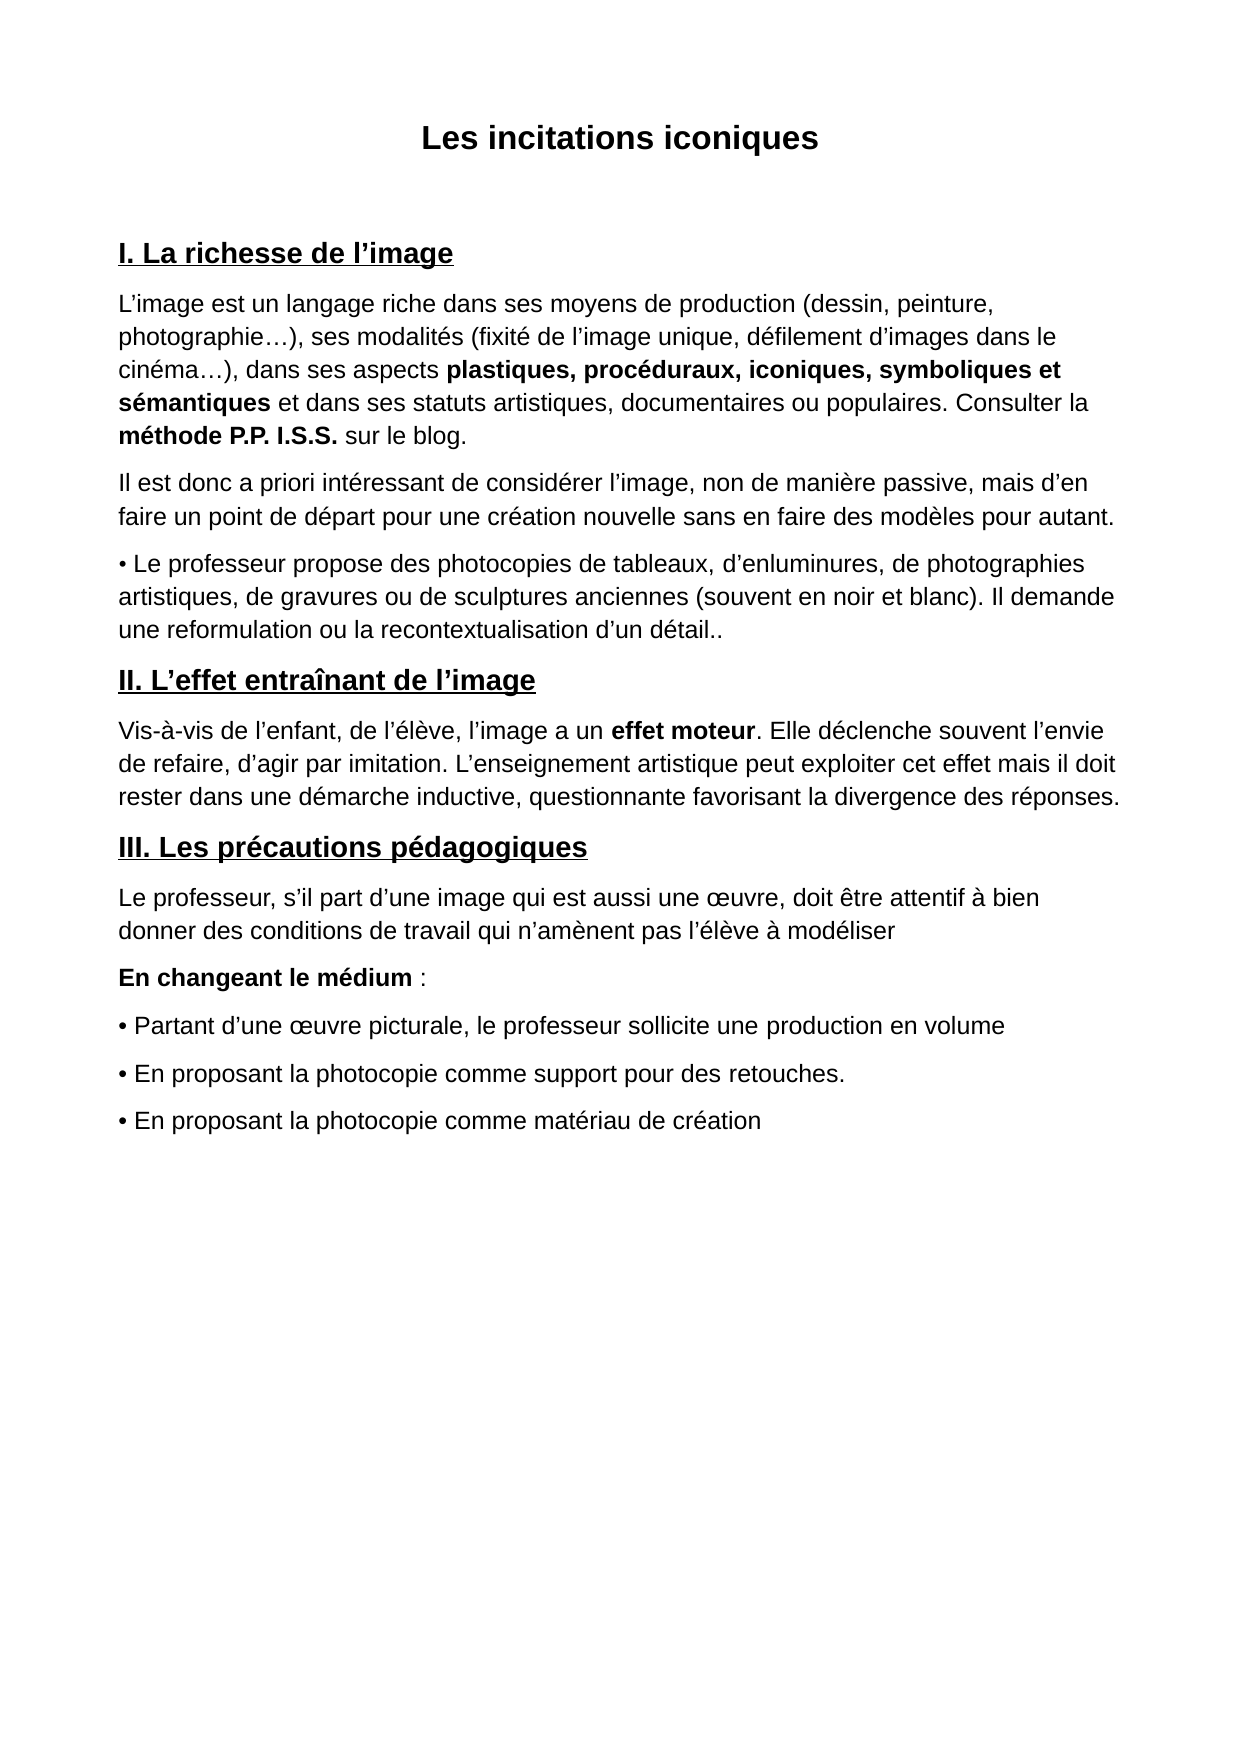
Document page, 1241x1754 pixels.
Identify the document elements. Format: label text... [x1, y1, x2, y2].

text • En proposant la photocopie comme support pour des retouches. [118, 1058, 1122, 1087]
text En changeant le médium : [118, 963, 1122, 992]
text Les incitations iconiques [118, 118, 1122, 157]
text Il est donc a priori intéressant de considérer l’image, non de manière passive, mais d’en faire un point de départ pour une création nouvelle sans en faire des modèles pour autant. [118, 468, 1122, 530]
text • En proposant la photocopie comme matériau de création [118, 1106, 1122, 1135]
text Le professeur, s’il part d’une image qui est aussi une œuvre, doit être attentif à bien donner des conditions de travail qui n’amènent pas l’élève à modéliser [118, 883, 1122, 944]
text Vis-à-vis de l’enfant, de l’élève, l’image a un effet moteur. Elle déclenche souvent l’envie de refaire, d’agir par imitation. L’enseignement artistique peut exploiter cet effet mais il doit rester dans une démarche inductive, questionnante favorisant la divergence des réponses. [118, 716, 1122, 811]
text III. Les précautions pédagogiques [118, 829, 1122, 863]
text • Partant d’une œuvre picturale, le professeur sollicite une production en volume [118, 1011, 1122, 1040]
text L’image est un langage riche dans ses moyens de production (dessin, peinture, photographie…), ses modalités (fixité de l’image unique, défilement d’images dans le cinéma…), dans ses aspects plastiques, procéduraux, iconiques, symboliques et sémantiques et dans ses statuts artistiques, documentaires ou populaires. Consulter la méthode P.P. I.S.S. sur le blog. [118, 289, 1122, 449]
text • Le professeur propose des photocopies de tableaux, d’enluminures, de photographies artistiques, de gravures ou de sculptures anciennes (souvent en noir et blanc). Il demande une reformulation ou la recontextualisation d’un détail.. [118, 549, 1122, 644]
text I. La richesse de l’image [118, 236, 1122, 269]
text II. L’effet entraînant de l’image [118, 663, 1122, 696]
